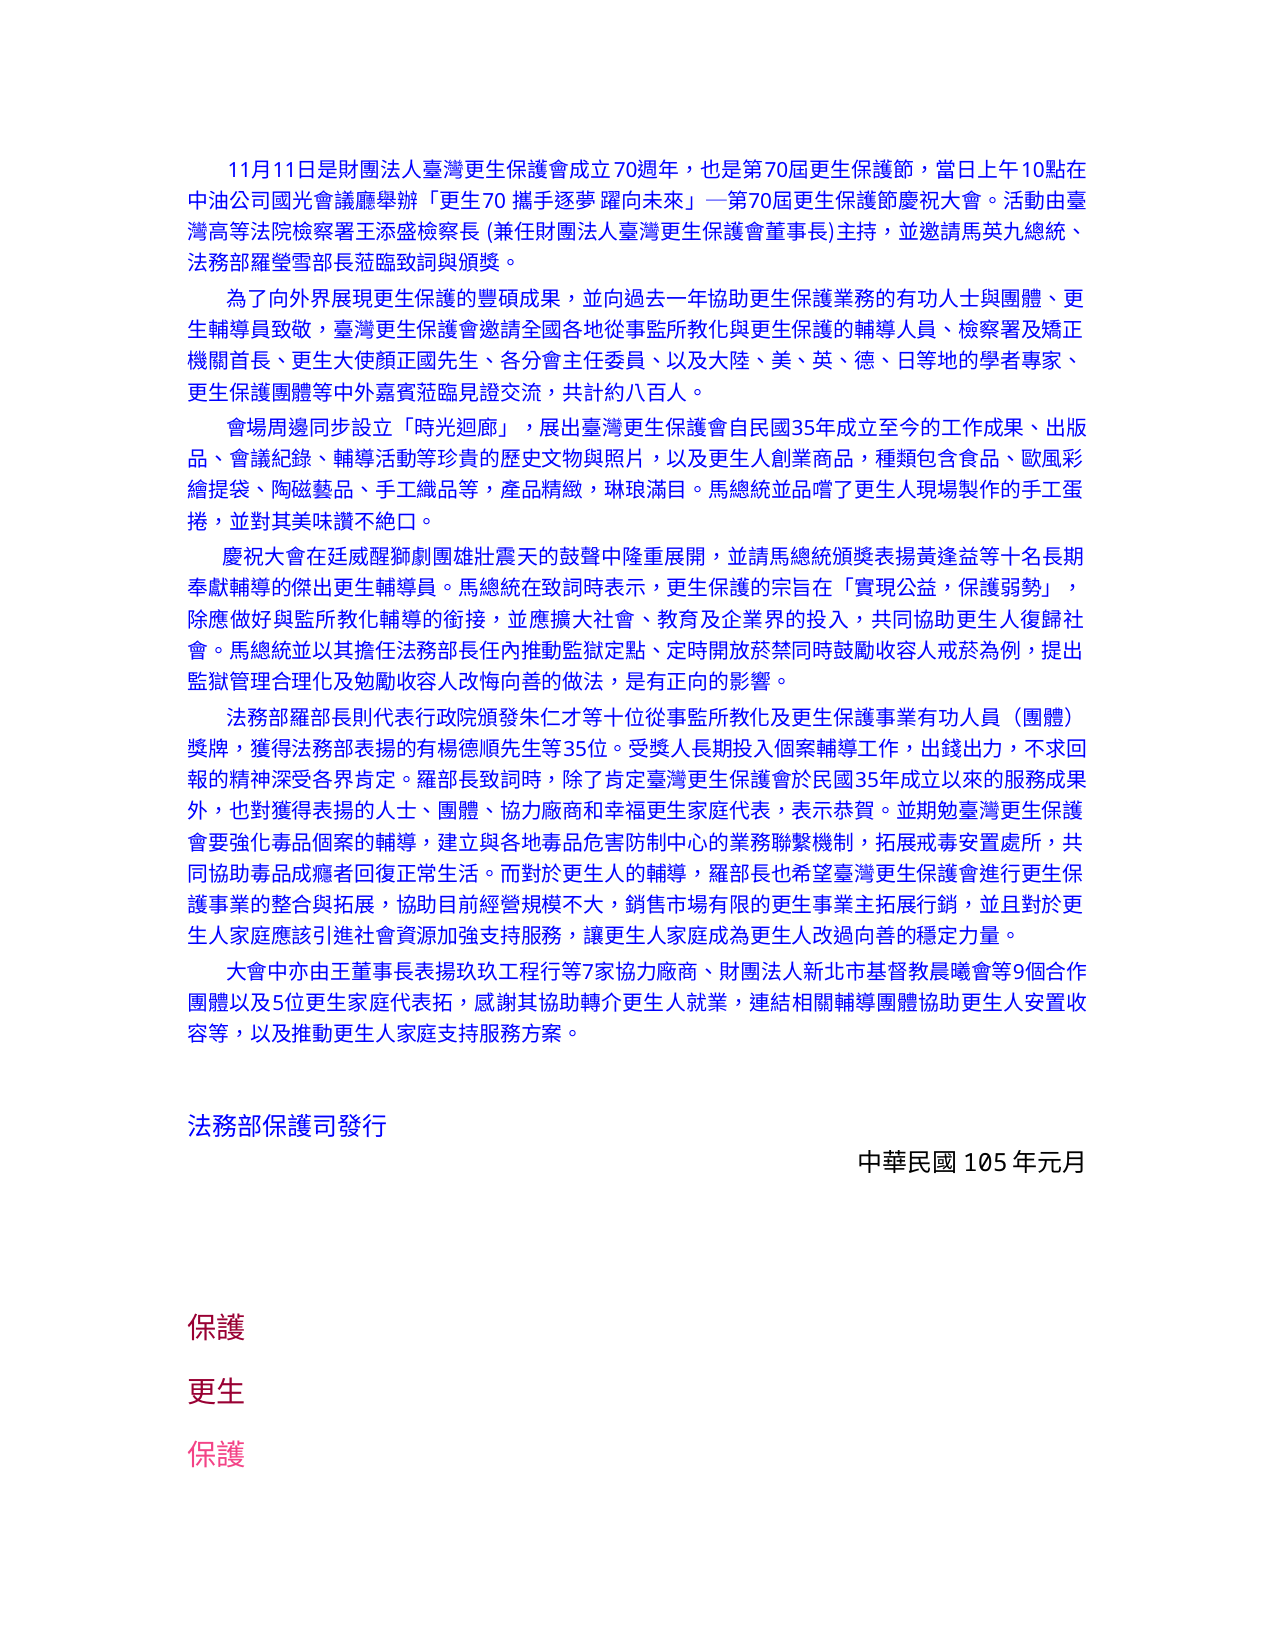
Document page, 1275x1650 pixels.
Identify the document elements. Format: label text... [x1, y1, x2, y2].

text 保護 [187, 1305, 1087, 1347]
text 中華民國105年元月 [187, 1142, 1087, 1179]
text 法務部羅部長則代表行政院頒發朱仁才等十位從事監所教化及更生保護事業有功人員（團體）獎牌，獲得法務部表揚的有楊德順先生等35位。受獎人長期投入個案輔導工作，出錢出力，不求回報的精神深受各界肯定。羅部長致詞時，除了肯定臺灣更生保護會於民國35年成立以來的服務成果外，也對獲得表揚的人士、團體、協力廠商和幸福更生家庭代表，表示恭賀。並期勉臺灣更生保護會要強化毒品個案的輔導，建立與各地毒品危害防制中心的業務聯繫機制，拓展戒毒安置處所，共同協助毒品成癮者回復正常生活。而對於更生人的輔導，羅部長也希望臺灣更生保護會進行更生保護事業的整合與拓展，協助目前經營規模不大，銷售市場有限的更生事業主拓展行銷，並且對於更生人家庭應該引進社會資源加強支持服務，讓更生人家庭成為更生人改過向善的穩定力量。 [187, 700, 1087, 950]
text 為了向外界展現更生保護的豐碩成果，並向過去一年協助更生保護業務的有功人士與團體、更生輔導員致敬，臺灣更生保護會邀請全國各地從事監所教化與更生保護的輔導人員、檢察署及矯正機關首長、更生大使顏正國先生、各分會主任委員、以及大陸、美、英、德、日等地的學者專家、更生保護團體等中外嘉賓蒞臨見證交流，共計約八百人。 [187, 281, 1087, 406]
text 社區 [187, 1179, 1087, 1221]
text 慶祝大會在廷威醒獅劇團雄壯震天的鼓聲中隆重展開，並請馬總統頒奬表揚黃逢益等十名長期奉獻輔導的傑出更生輔導員。馬總統在致詞時表示，更生保護的宗旨在「實現公益，保護弱勢」，除應做好與監所教化輔導的銜接，並應擴大社會、教育及企業界的投入，共同協助更生人復歸社會。馬總統並以其擔任法務部長任內推動監獄定點、定時開放菸禁同時鼓勵收容人戒菸為例，提出監獄管理合理化及勉勵收容人改悔向善的做法，是有正向的影響。 [187, 539, 1087, 696]
text 會場周邊同步設立「時光迴廊」，展出臺灣更生保護會自民國35年成立至今的工作成果、出版品、會議紀錄、輔導活動等珍貴的歷史文物與照片，以及更生人創業商品，種類包含食品、歐風彩繪提袋、陶磁藝品、手工織品等，產品精緻，琳琅滿目。馬總統並品嚐了更生人現場製作的手工蛋捲，並對其美味讚不絶口。 [187, 410, 1087, 535]
text 11月11日是財團法人臺灣更生保護會成立70週年，也是第70屆更生保護節，當日上午10點在中油公司國光會議廳舉辦「更生70 攜手逐夢 躍向未來」─第70屆更生保護節慶祝大會。活動由臺灣高等法院檢察署王添盛檢察長 (兼任財團法人臺灣更生保護會董事長)主持，並邀請馬英九總統、法務部羅瑩雪部長蒞臨致詞與頒獎。 [187, 152, 1087, 277]
text 第70屆更生保護節慶祝表揚大會 [187, 1052, 1087, 1104]
text 法務部保護司發行 [187, 1106, 1087, 1142]
text 矯治 [187, 1242, 1087, 1284]
text 保護 [187, 1431, 1087, 1473]
text 大會中亦由王董事長表揚玖玖工程行等7家協力廠商、財團法人新北市基督教晨曦會等9個合作團體以及5位更生家庭代表拓，感謝其協助轉介更生人就業，連結相關輔導團體協助更生人安置收容等，以及推動更生人家庭支持服務方案。 [187, 954, 1087, 1048]
text 更生 [187, 1368, 1087, 1410]
